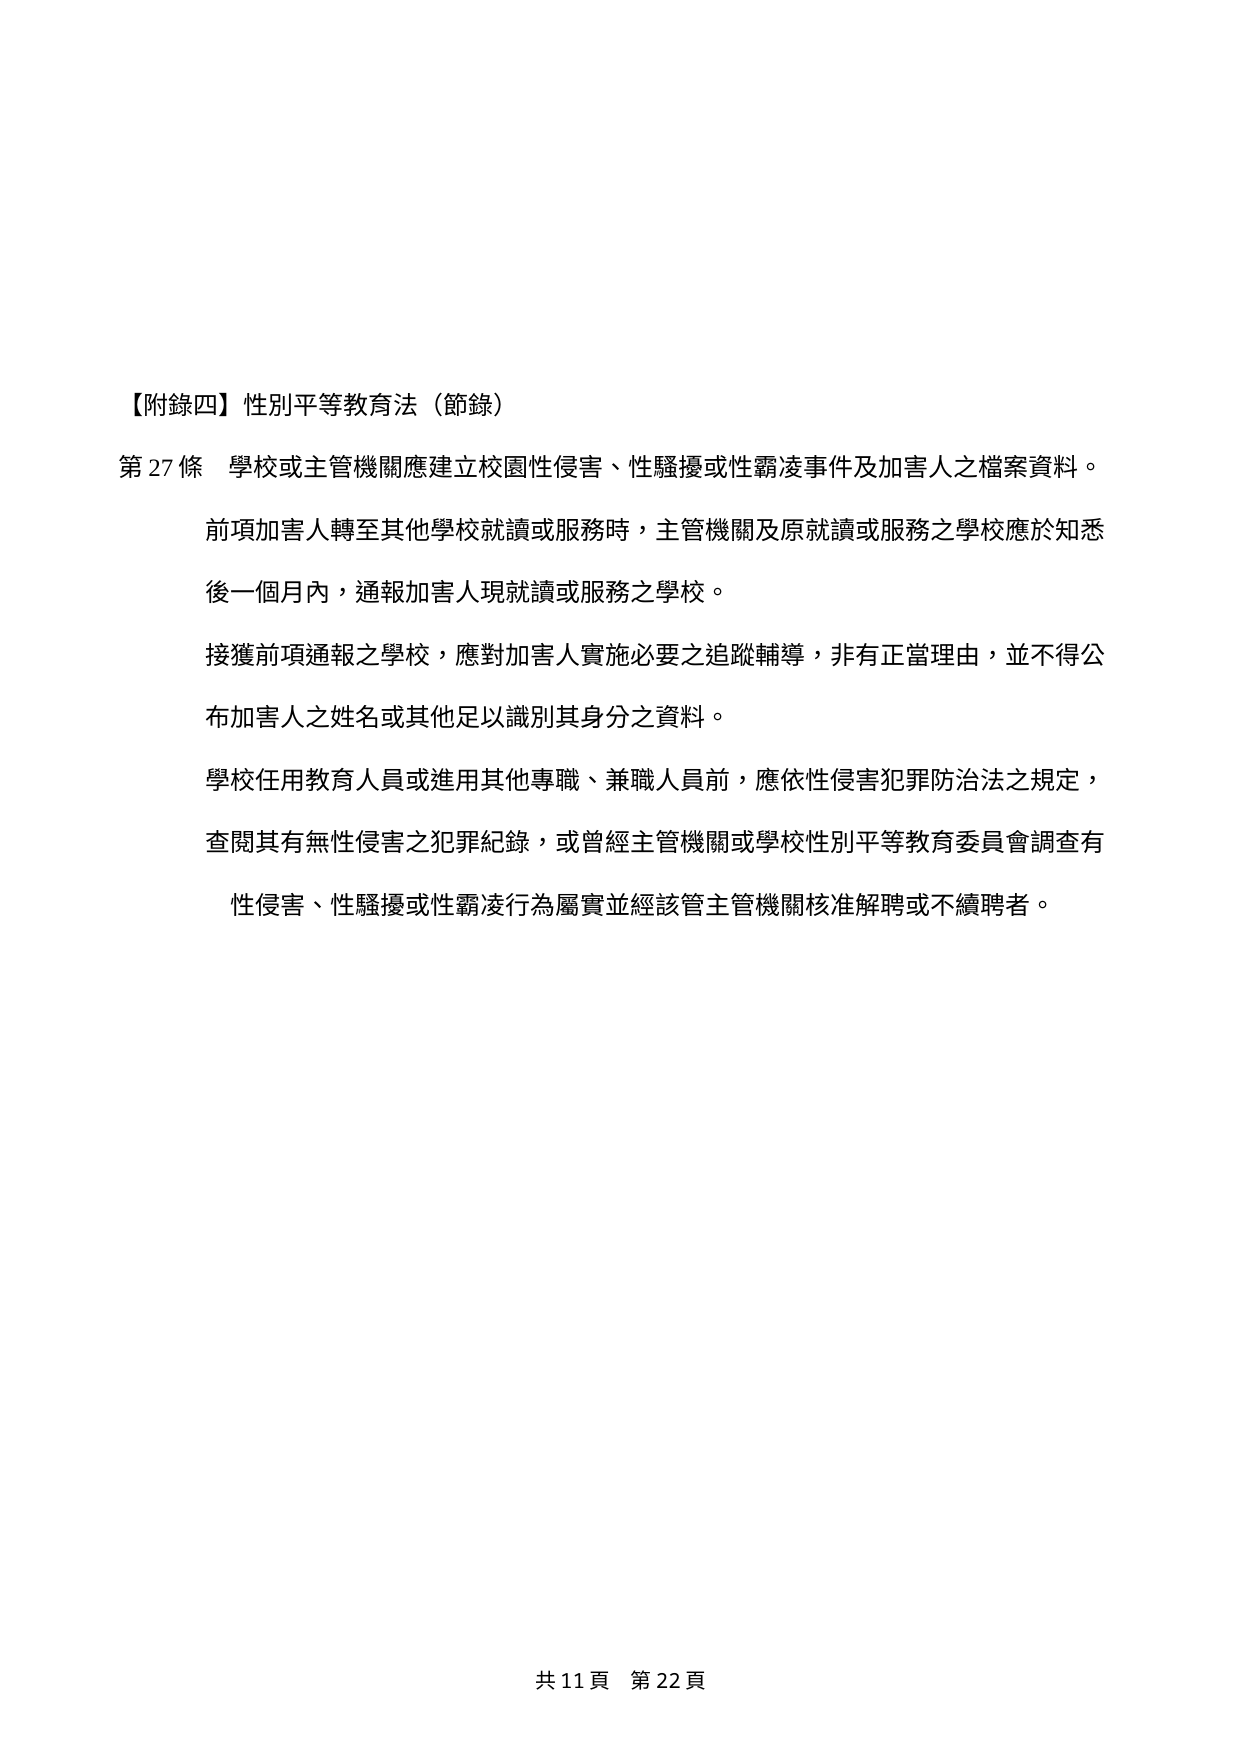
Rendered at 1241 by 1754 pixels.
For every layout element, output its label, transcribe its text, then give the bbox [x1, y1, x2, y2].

text 【附錄四】性別平等教育法（節錄） [118, 362, 1122, 424]
text 第27條 學校或主管機關應建立校園性侵害、性騷擾或性霸凌事件及加害人之檔案資料。 [118, 424, 1122, 487]
text 布加害人之姓名或其他足以識別其身分之資料。 [118, 674, 1122, 737]
text 查閱其有無性侵害之犯罪紀錄，或曾經主管機關或學校性別平等教育委員會調查有 [118, 799, 1122, 862]
text 前項加害人轉至其他學校就讀或服務時，主管機關及原就讀或服務之學校應於知悉 [118, 487, 1122, 549]
text 學校任用教育人員或進用其他專職、兼職人員前，應依性侵害犯罪防治法之規定， [118, 737, 1122, 799]
text 後一個月內，通報加害人現就讀或服務之學校。 [118, 549, 1122, 612]
text 接獲前項通報之學校，應對加害人實施必要之追蹤輔導，非有正當理由，並不得公 [118, 612, 1122, 674]
text 性侵害、性騷擾或性霸凌行為屬實並經該管主管機關核准解聘或不續聘者。 [118, 862, 1122, 924]
